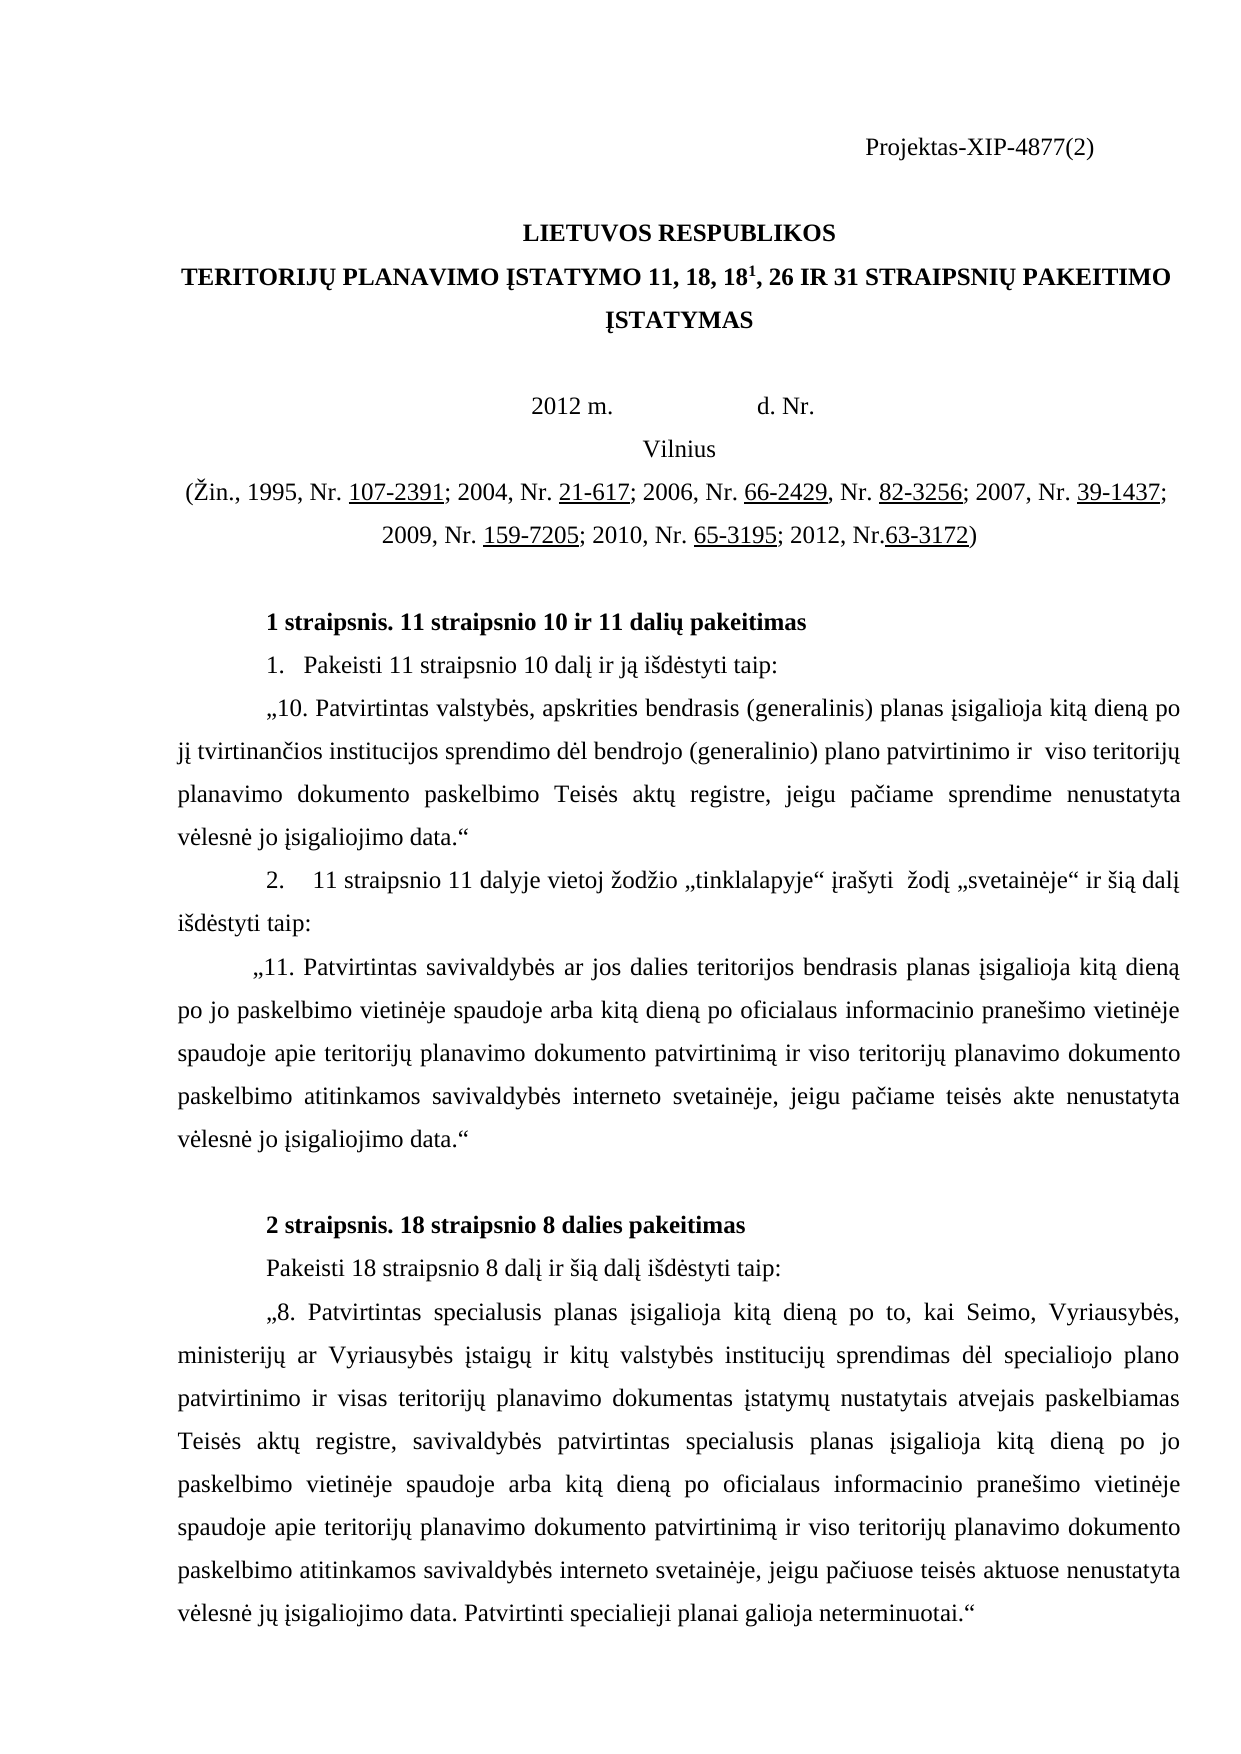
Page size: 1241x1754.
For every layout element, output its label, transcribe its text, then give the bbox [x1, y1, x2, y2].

text 2. 11 straipsnio 11 dalyje vietoj žodžio „tinklalapyje“ įrašyti žodį „svetainėje“ ir šią dalį išdėstyti taip: [177, 865, 1181, 937]
text TERITORIJŲ PLANAVIMO ĮSTATYMO 11, 18, 181, 26 IR 31 STRAIPSNIŲ PAKEITIMO [177, 262, 1181, 290]
text Projektas-XIP-4877(2) [717, 132, 1181, 161]
text Pakeisti 18 straipsnio 8 dalį ir šią dalį išdėstyti taip: [177, 1253, 1181, 1282]
text 2012 m. d. Nr. [177, 391, 1181, 420]
text 2009, Nr. 159-7205; 2010, Nr. 65-3195; 2012, Nr.63-3172) [177, 520, 1181, 549]
text (Žin., 1995, Nr. 107-2391; 2004, Nr. 21-617; 2006, Nr. 66-2429, Nr. 82-3256; 2007, Nr. 39-1437; [177, 477, 1181, 506]
text „11. Patvirtintas savivaldybės ar jos dalies teritorijos bendrasis planas įsigalioja kitą dieną po jo paskelbimo vietinėje spaudoje arba kitą dieną po oficialaus informacinio pranešimo vietinėje spaudoje apie teritorijų planavimo dokumento patvirtinimą ir viso teritorijų planavimo dokumento paskelbimo atitinkamos savivaldybės interneto svetainėje, jeigu pačiame teisės akte nenustatyta vėlesnė jo įsigaliojimo data.“ [177, 952, 1181, 1153]
text Vilnius [177, 434, 1181, 463]
text 1 straipsnis. 11 straipsnio 10 ir 11 dalių pakeitimas [266, 607, 1181, 635]
text „10. Patvirtintas valstybės, apskrities bendrasis (generalinis) planas įsigalioja kitą dieną po jį tvirtinančios institucijos sprendimo dėl bendrojo (generalinio) plano patvirtinimo ir viso teritorijų planavimo dokumento paskelbimo Teisės aktų registre, jeigu pačiame sprendime nenustatyta vėlesnė jo įsigaliojimo data.“ [177, 693, 1181, 851]
text ĮSTATYMAS [177, 305, 1181, 333]
text 1. Pakeisti 11 straipsnio 10 dalį ir ją išdėstyti taip: [266, 650, 1181, 678]
text „8. Patvirtintas specialusis planas įsigalioja kitą dieną po to, kai Seimo, Vyriausybės, ministerijų ar Vyriausybės įstaigų ir kitų valstybės institucijų sprendimas dėl specialiojo plano patvirtinimo ir visas teritorijų planavimo dokumentas įstatymų nustatytais atvejais paskelbiamas Teisės aktų registre, savivaldybės patvirtintas specialusis planas įsigalioja kitą dieną po jo paskelbimo vietinėje spaudoje arba kitą dieną po oficialaus informacinio pranešimo vietinėje spaudoje apie teritorijų planavimo dokumento patvirtinimą ir viso teritorijų planavimo dokumento paskelbimo atitinkamos savivaldybės interneto svetainėje, jeigu pačiuose teisės aktuose nenustatyta vėlesnė jų įsigaliojimo data. Patvirtinti specialieji planai galioja neterminuotai.“ [177, 1297, 1181, 1627]
text 2 straipsnis. 18 straipsnio 8 dalies pakeitimas [266, 1210, 1181, 1239]
text LIETUVOS RESPUBLIKOS [177, 218, 1181, 247]
